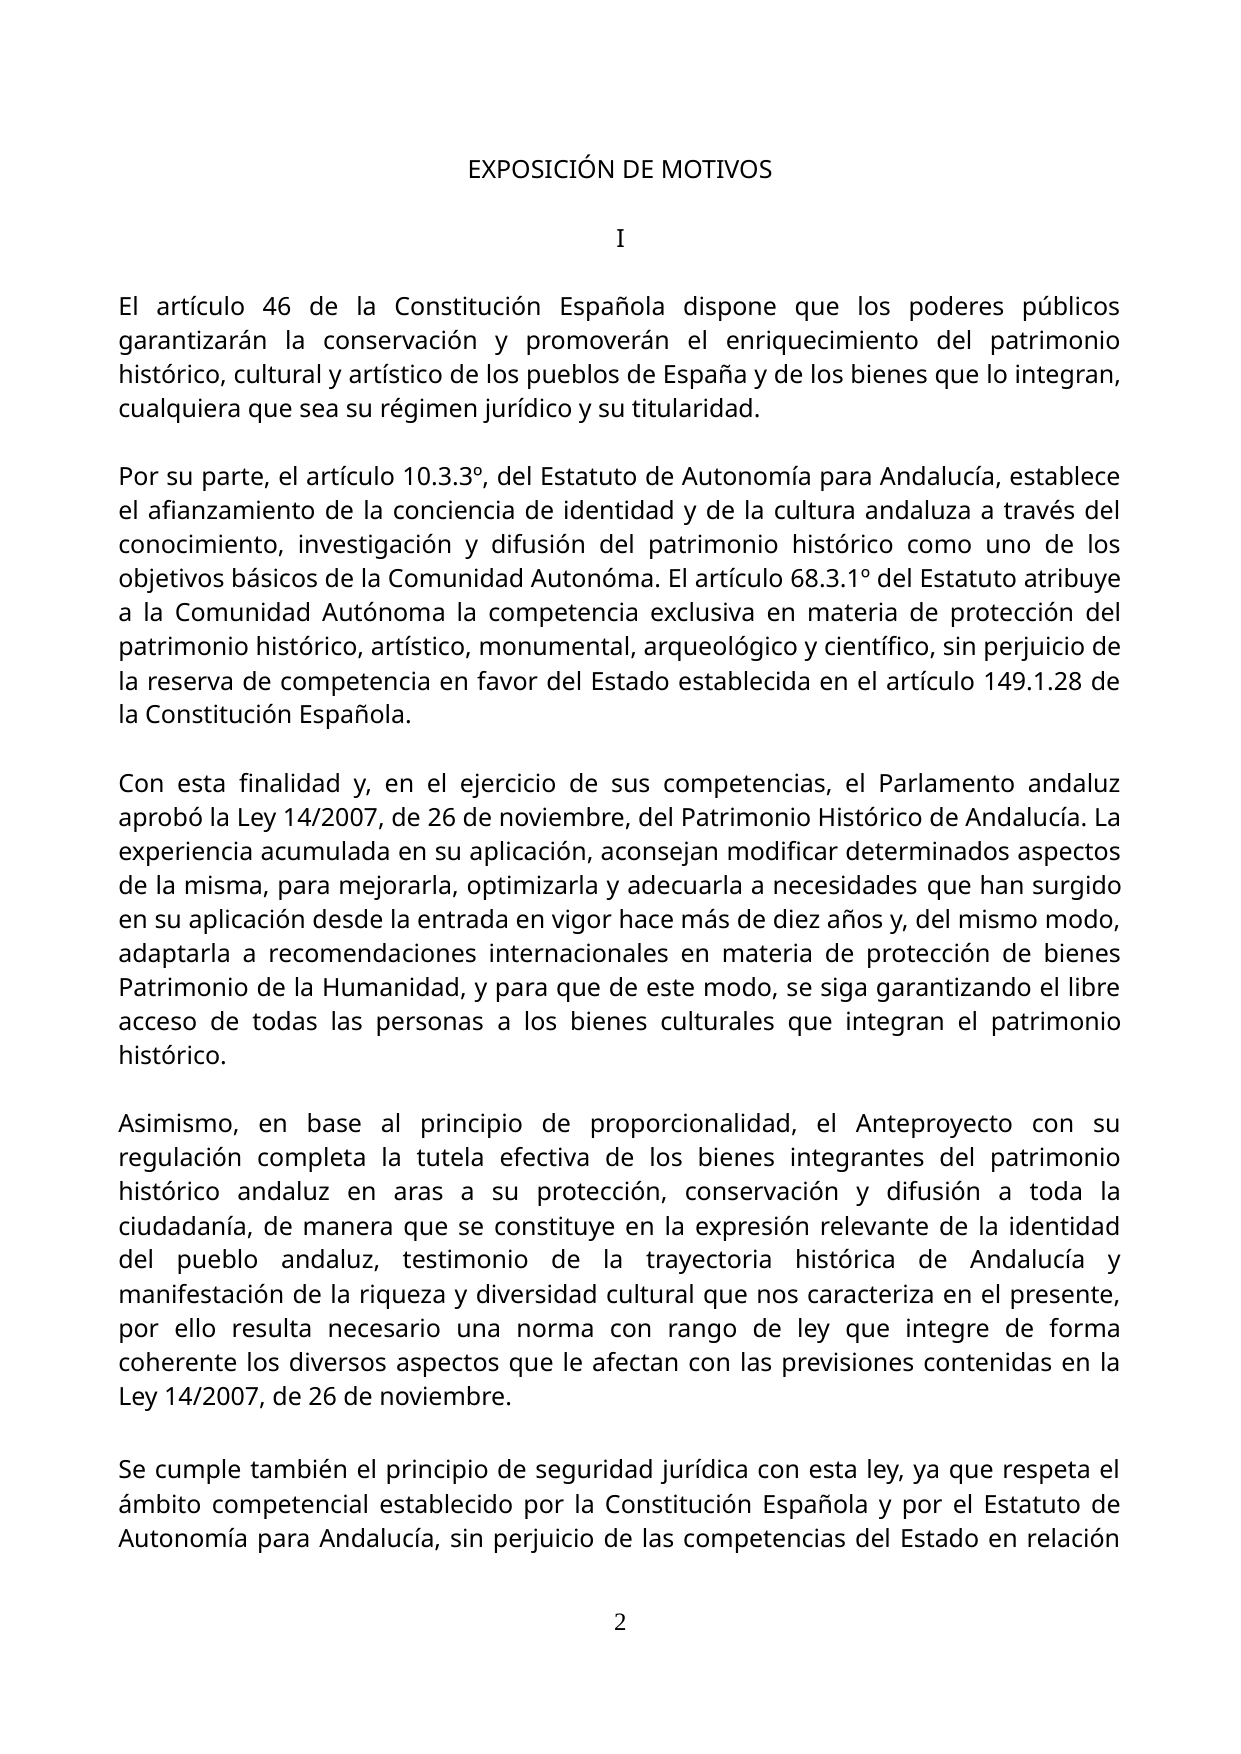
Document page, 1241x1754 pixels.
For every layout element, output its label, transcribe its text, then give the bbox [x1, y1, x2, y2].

text Con esta finalidad y, en el ejercicio de sus competencias, el Parlamento andaluz aprobó la Ley 14/2007, de 26 de noviembre, del Patrimonio Histórico de Andalucía. La experiencia acumulada en su aplicación, aconsejan modificar determinados aspectos de la misma, para mejorarla, optimizarla y adecuarla a necesidades que han surgido en su aplicación desde la entrada en vigor hace más de diez años y, del mismo modo, adaptarla a recomendaciones internacionales en materia de protección de bienes Patrimonio de la Humanidad, y para que de este modo, se siga garantizando el libre acceso de todas las personas a los bienes culturales que integran el patrimonio histórico. [118, 765, 1122, 1072]
text El artículo 46 de la Constitución Española dispone que los poderes públicos garantizarán la conservación y promoverán el enriquecimiento del patrimonio histórico, cultural y artístico de los pueblos de España y de los bienes que lo integran, cualquiera que sea su régimen jurídico y su titularidad. [118, 288, 1122, 425]
text Por su parte, el artículo 10.3.3º, del Estatuto de Autonomía para Andalucía, establece el afianzamiento de la conciencia de identidad y de la cultura andaluza a través del conocimiento, investigación y difusión del patrimonio histórico como uno de los objetivos básicos de la Comunidad Autonóma. El artículo 68.3.1º del Estatuto atribuye a la Comunidad Autónoma la competencia exclusiva en materia de protección del patrimonio histórico, artístico, monumental, arqueológico y científico, sin perjuicio de la reserva de competencia en favor del Estado establecida en el artículo 149.1.28 de la Constitución Española. [118, 459, 1122, 731]
text Asimismo, en base al principio de proporcionalidad, el Anteproyecto con su regulación completa la tutela efectiva de los bienes integrantes del patrimonio histórico andaluz en aras a su protección, conservación y difusión a toda la ciudadanía, de manera que se constituye en la expresión relevante de la identidad del pueblo andaluz, testimonio de la trayectoria histórica de Andalucía y manifestación de la riqueza y diversidad cultural que nos caracteriza en el presente, por ello resulta necesario una norma con rango de ley que integre de forma coherente los diversos aspectos que le afectan con las previsiones contenidas en la Ley 14/2007, de 26 de noviembre. [118, 1106, 1122, 1412]
text EXPOSICIÓN DE MOTIVOS [118, 152, 1122, 186]
text I [118, 220, 1122, 254]
text Se cumple también el principio de seguridad jurídica con esta ley, ya que respeta el ámbito competencial establecido por la Constitución Española y por el Estatuto de Autonomía para Andalucía, sin perjuicio de las competencias del Estado en relación [118, 1452, 1122, 1554]
